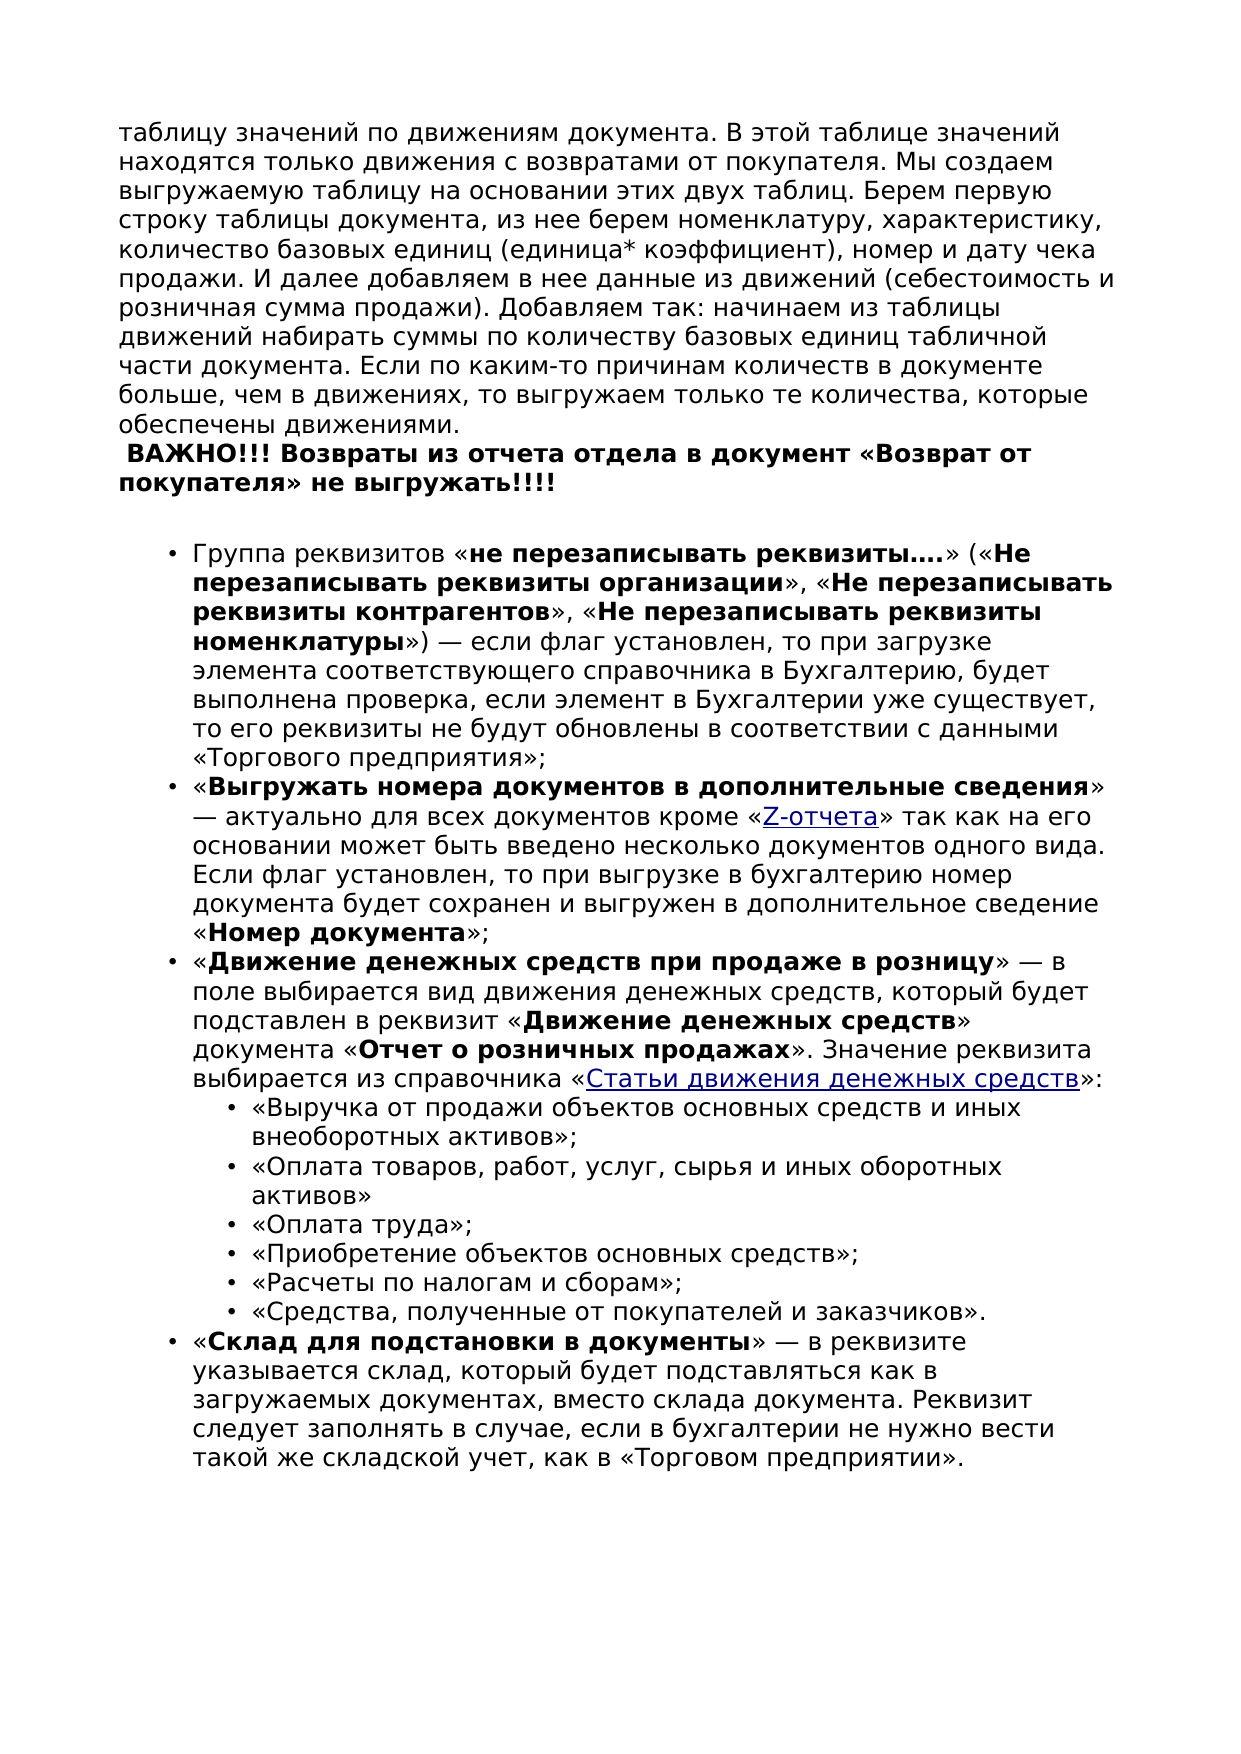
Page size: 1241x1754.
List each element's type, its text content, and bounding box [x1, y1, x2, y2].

list «Выручка от продажи объектов основных средств и иных внеоборотных активов»; [236, 1093, 1122, 1152]
list «Средства, полученные от покупателей и заказчиков». [236, 1298, 1122, 1327]
list «Склад для подстановки в документы» — в реквизите указывается склад, который будет подставляться как в загружаемых документах, вместо склада документа. Реквизит следует заполнять в случае, если в бухгалтерии не нужно вести такой же складской учет, как в «Торговом предприятии». [177, 1327, 1122, 1473]
list «Выгружать номера документов в дополнительные сведения» — актуально для всех документов кроме «Z-отчета» так как на его основании может быть введено несколько документов одного вида. Если флаг установлен, то при выгрузке в бухгалтерию номер документа будет сохранен и выгружен в дополнительное сведение «Номер документа»; [177, 773, 1122, 948]
list Группа реквизитов «не перезаписывать реквизиты….» («Не перезаписывать реквизиты организации», «Не перезаписывать реквизиты контрагентов», «Не перезаписывать реквизиты номенклатуры») — если флаг установлен, то при загрузке элемента соответствующего справочника в Бухгалтерию, будет выполнена проверка, если элемент в Бухгалтерии уже существует, то его реквизиты не будут обновлены в соответствии с данными «Торгового предприятия»; [177, 539, 1122, 773]
list «Расчеты по налогам и сборам»; [236, 1268, 1122, 1298]
list «Приобретение объектов основных средств»; [236, 1239, 1122, 1268]
text таблицу значений по движениям документа. В этой таблице значений находятся только движения с возвратами от покупателя. Мы создаем выгружаемую таблицу на основании этих двух таблиц. Берем первую строку таблицы документа, из нее берем номенклатуру, характеристику, количество базовых единиц (единица* коэффициент), номер и дату чека продажи. И далее добавляем в нее данные из движений (себестоимость и розничная сумма продажи). Добавляем так: начинаем из таблицы движений набирать суммы по количеству базовых единиц табличной части документа. Если по каким-то причинам количеств в документе больше, чем в движениях, то выгружаем только те количества, которые обеспечены движениями. ВАЖНО!!! Возвраты из отчета отдела в документ «Возврат от покупателя» не выгружать!!!! [118, 118, 1122, 497]
list «Оплата товаров, работ, услуг, сырья и иных оборотных активов» [236, 1152, 1122, 1210]
list «Оплата труда»; [236, 1210, 1122, 1239]
list «Движение денежных средств при продаже в розницу» — в поле выбирается вид движения денежных средств, который будет подставлен в реквизит «Движение денежных средств» документа «Отчет о розничных продажах». Значение реквизита выбирается из справочника «Статьи движения денежных средств»: [177, 948, 1122, 1093]
